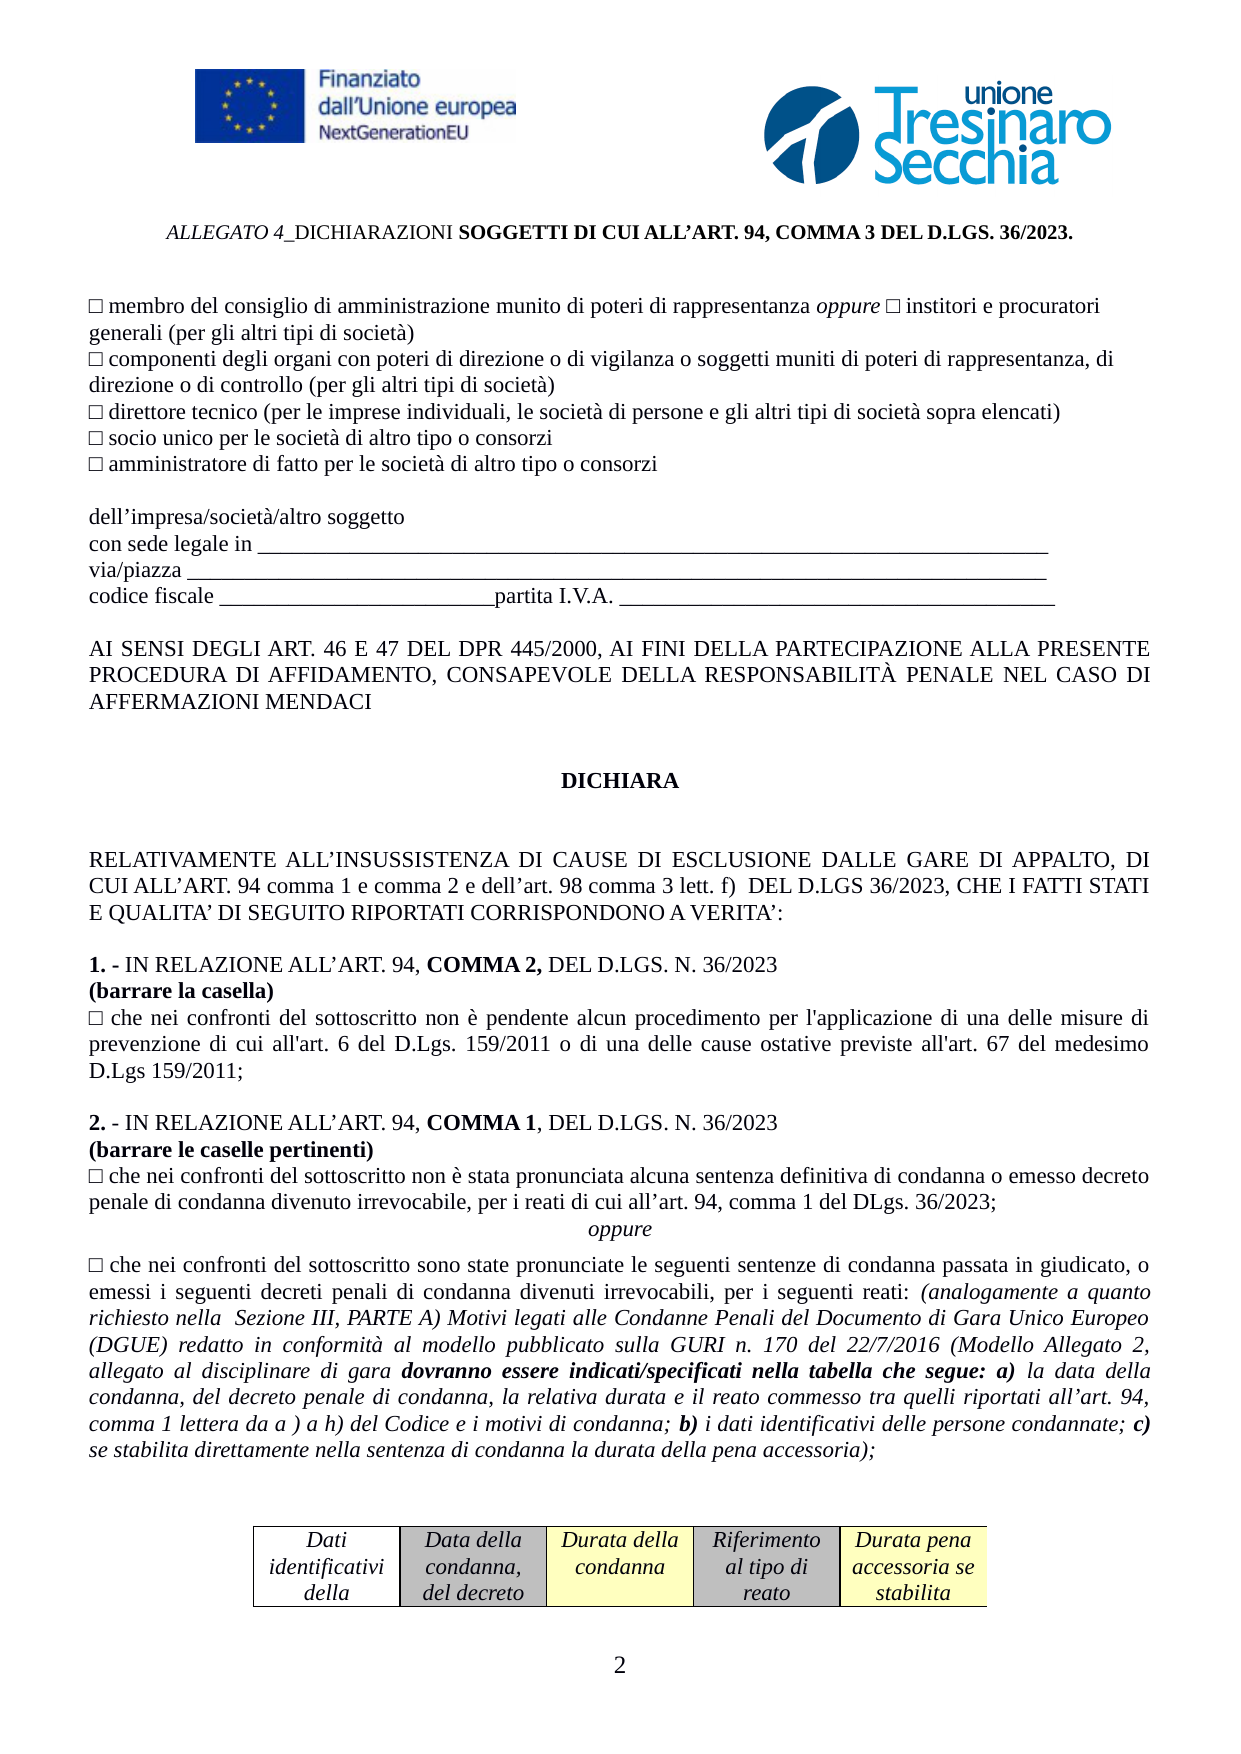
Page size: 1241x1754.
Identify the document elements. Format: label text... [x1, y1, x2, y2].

table_header Riferimento al tipo di reato [694, 1527, 839, 1606]
text RELATIVAMENTE ALL’INSUSSISTENZA DI CAUSE DI ESCLUSIONE DALLE GARE DI APPALTO, DI CUI ALL’ART. 94 comma 1 e comma 2 e dell’art. 98 comma 3 lett. f) DEL D.LGS 36/2023, CHE I FATTI STATI E QUALITA’ DI SEGUITO RIPORTATI CORRISPONDONO A VERITA’: [89, 846, 1151, 925]
text con sede legale in _____________________________________________________________________ [89, 529, 1151, 556]
table_header Durata pena accessoria se stabilita [841, 1527, 987, 1606]
picture [195, 69, 516, 143]
text via/piazza ___________________________________________________________________________ [89, 556, 1151, 582]
text □ che nei confronti del sottoscritto non è stata pronunciata alcuna sentenza definitiva di condanna o emesso decreto penale di condanna divenuto irrevocabile, per i reati di cui all’art. 94, comma 1 del DLgs. 36/2023; [89, 1162, 1151, 1215]
text □ membro del consiglio di amministrazione munito di poteri di rappresentanza oppure □ institori e procuratori generali (per gli altri tipi di società) [89, 292, 1151, 345]
text (barrare le caselle pertinenti) [89, 1136, 1151, 1162]
text dell’impresa/società/altro soggetto [89, 503, 1151, 529]
table_header Data della condanna, del decreto [401, 1527, 546, 1606]
text oppure [89, 1215, 1151, 1241]
text □ amministratore di fatto per le società di altro tipo o consorzi [89, 451, 1151, 477]
text □ che nei confronti del sottoscritto sono state pronunciate le seguenti sentenze di condanna passata in giudicato, o emessi i seguenti decreti penali di condanna divenuti irrevocabili, per i seguenti reati: (analogamente a quanto richiesto nella Sezione III, PARTE A) Motivi legati alle Condanne Penali del Documento di Gara Unico Europeo (DGUE) redatto in conformità al modello pubblicato sulla GURI n. 170 del 22/7/2016 (Modello Allegato 2, allegato al disciplinare di gara dovranno essere indicati/specificati nella tabella che segue: a) la data della condanna, del decreto penale di condanna, la relativa durata e il reato commesso tra quelli riportati all’art. 94, comma 1 lettera da a ) a h) del Codice e i motivi di condanna; b) i dati identificativi delle persone condannate; c) se stabilita direttamente nella sentenza di condanna la durata della pena accessoria); [89, 1252, 1151, 1462]
table_header Dati identificativi della [254, 1527, 399, 1606]
table_header Durata della condanna [547, 1527, 693, 1606]
text □ che nei confronti del sottoscritto non è pendente alcun procedimento per l'applicazione di una delle misure di prevenzione di cui all'art. 6 del D.Lgs. 159/2011 o di una delle cause ostative previste all'art. 67 del medesimo D.Lgs 159/2011; [89, 1004, 1151, 1083]
text (barrare la casella) [89, 978, 1151, 1004]
text □ componenti degli organi con poteri di direzione o di vigilanza o soggetti muniti di poteri di rappresentanza, di direzione o di controllo (per gli altri tipi di società) [89, 345, 1151, 398]
text DICHIARA [89, 767, 1151, 793]
text AI SENSI DEGLI ART. 46 E 47 DEL DPR 445/2000, AI FINI DELLA PARTECIPAZIONE ALLA PRESENTE PROCEDURA DI AFFIDAMENTO, CONSAPEVOLE DELLA RESPONSABILITÀ PENALE NEL CASO DI AFFERMAZIONI MENDACI [89, 635, 1151, 714]
text □ direttore tecnico (per le imprese individuali, le società di persone e gli altri tipi di società sopra elencati) [89, 398, 1151, 424]
text □ socio unico per le società di altro tipo o consorzi [89, 424, 1151, 451]
text 2. - IN RELAZIONE ALL’ART. 94, COMMA 1, DEL D.LGS. N. 36/2023 [89, 1109, 1151, 1136]
text 1. - IN RELAZIONE ALL’ART. 94, COMMA 2, DEL D.LGS. N. 36/2023 [89, 951, 1151, 978]
text codice fiscale ________________________partita I.V.A. ______________________________________ [89, 582, 1151, 609]
picture [762, 75, 1113, 197]
